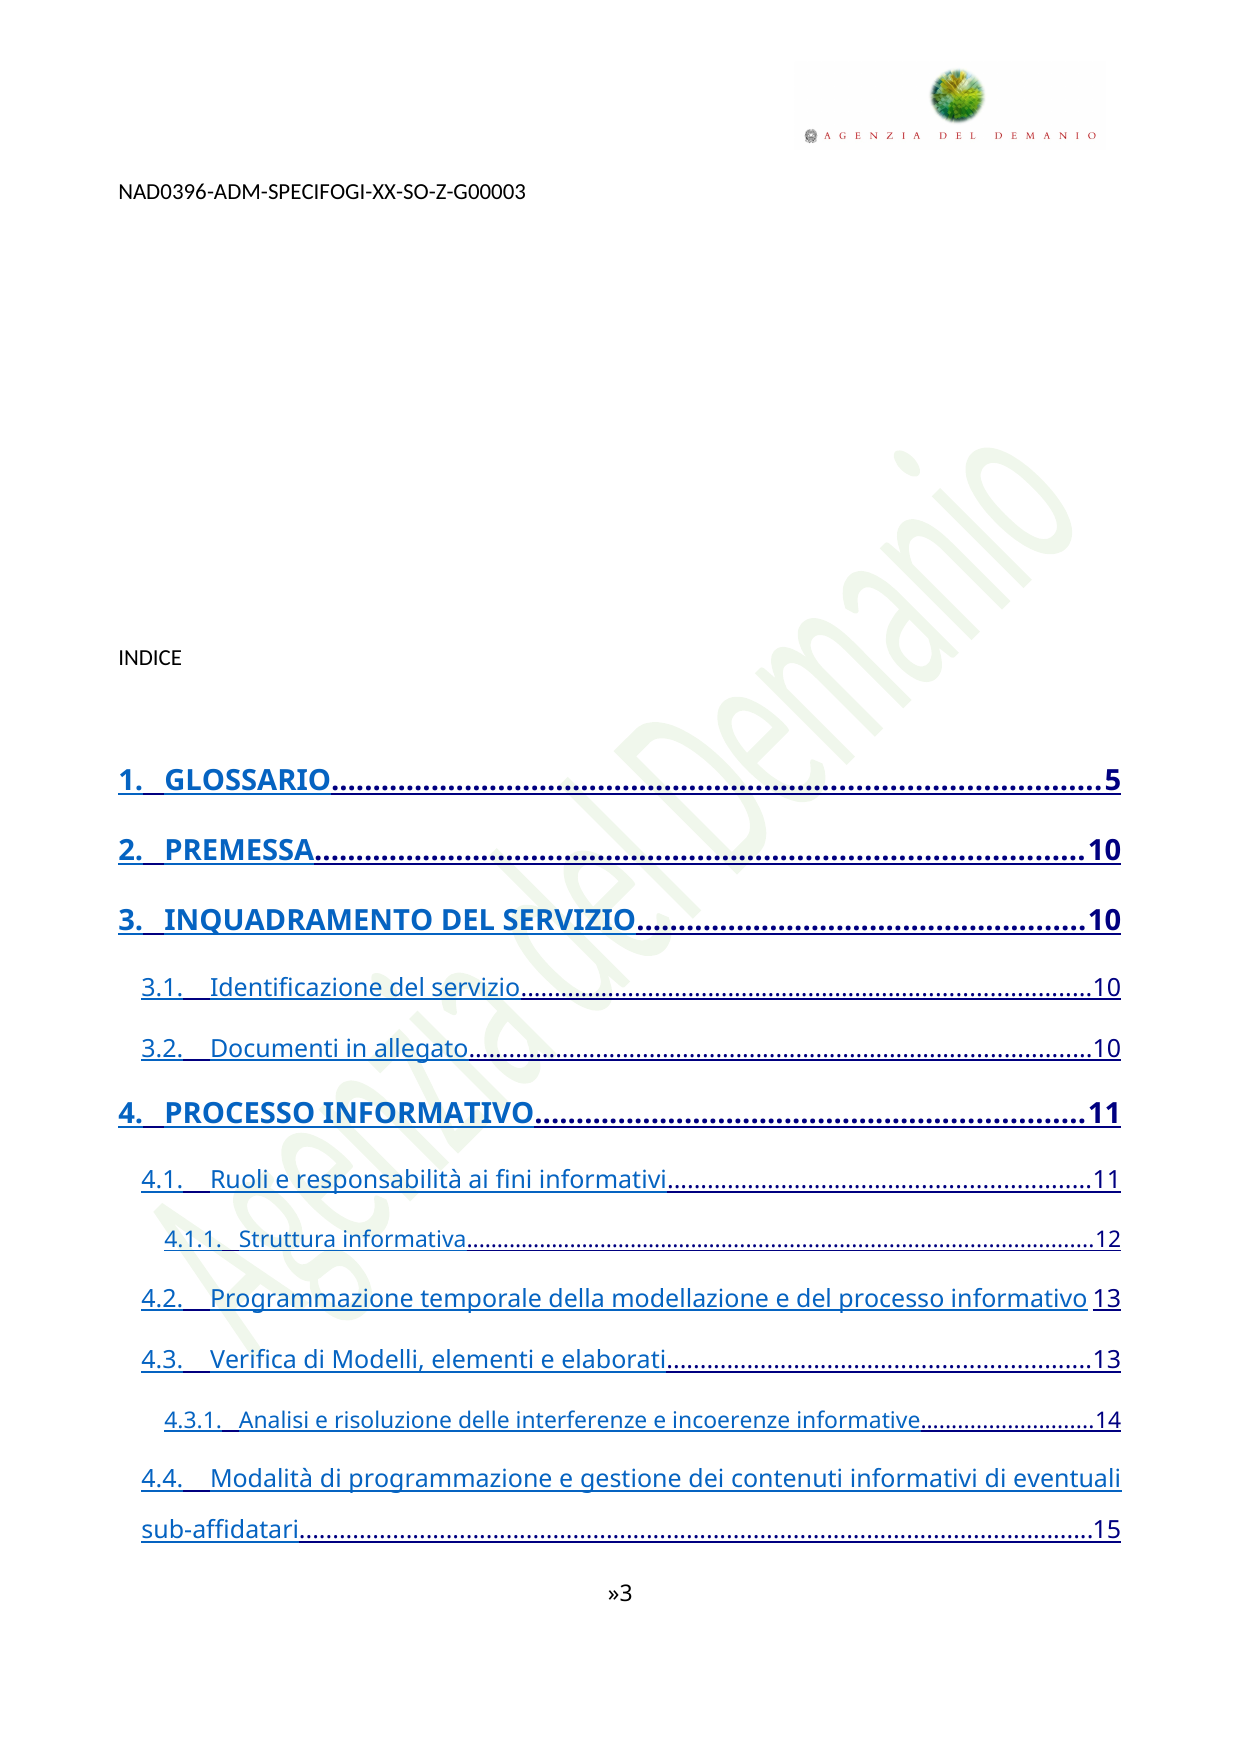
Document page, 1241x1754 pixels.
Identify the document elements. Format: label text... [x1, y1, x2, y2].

text [900, 643, 931, 666]
text 4.1. Ruoli e responsabilità ai fini informativi 11 [389, 1162, 1122, 1196]
text 3.2. Documenti in allegato 10 [141, 1061, 370, 1065]
text 2. PREMESSA 10 [118, 865, 499, 869]
text 3. INQUADRAMENTO DEL SERVIZIO 10 [118, 899, 535, 933]
text [784, 664, 807, 671]
text 3. INQUADRAMENTO DEL SERVIZIO 10 [549, 899, 579, 926]
text 4.2. Programmazione temporale della modellazione e del processo informativo 13 [141, 1281, 218, 1309]
text 3.1. Identificazione del servizio 10 [610, 969, 1122, 1003]
text 3. INQUADRAMENTO DEL SERVIZIO 10 [118, 935, 514, 939]
text 4.3.1. Analisi e risoluzione delle interferenze e incoerenze informative 14 [164, 1404, 1122, 1435]
text 3.2. Documenti in allegato 10 [535, 1031, 1122, 1065]
text 1. GLOSSARIO 5 [815, 759, 1122, 799]
text 4. PROCESSO INFORMATIVO 11 [436, 1092, 1122, 1132]
text 1. GLOSSARIO 5 [640, 759, 734, 793]
text 2. PREMESSA 10 [657, 865, 730, 869]
text 3.1. Identificazione del servizio 10 [141, 969, 566, 998]
text 4.1. Ruoli e responsabilità ai fini informativi 11 [336, 1162, 398, 1191]
text 4.4. Modalità di programmazione e gestione dei contenuti informativi di eventuali sub-affidatari 15 [141, 1461, 1122, 1490]
text 4.1.1. Struttura informativa 12 [194, 1223, 273, 1250]
text 1. GLOSSARIO 5 [118, 795, 572, 799]
text [811, 643, 864, 671]
text 4. PROCESSO INFORMATIVO 11 [118, 1092, 337, 1126]
text 3.1. Identificazione del servizio 10 [554, 969, 600, 993]
text 3.2. Documenti in allegato 10 [439, 1031, 489, 1059]
text 3.2. Documenti in allegato 10 [403, 1031, 448, 1059]
text 4. PROCESSO INFORMATIVO 11 [348, 1098, 394, 1126]
text 1. GLOSSARIO 5 [758, 759, 810, 786]
text 4.1. Ruoli e responsabilità ai fini informativi 11 [141, 1162, 296, 1191]
text 3.2. Documenti in allegato 10 [498, 1031, 529, 1059]
text 2. PREMESSA 10 [744, 829, 1122, 869]
text 1. GLOSSARIO 5 [587, 795, 660, 799]
text 4. PROCESSO INFORMATIVO 11 [379, 1092, 438, 1126]
text [856, 643, 902, 671]
text 1. GLOSSARIO 5 [724, 759, 773, 793]
text 4.4. Modalità di programmazione e gestione dei contenuti informativi di eventuali sub-affidatari 15 [141, 1492, 1122, 1546]
text 2. PREMESSA 10 [118, 829, 636, 863]
text 2. PREMESSA 10 [710, 829, 749, 851]
text 4. PROCESSO INFORMATIVO 11 [118, 1128, 339, 1132]
text 4.3. Verifica di Modelli, elementi e elaborati 13 [141, 1342, 1122, 1376]
text 1. GLOSSARIO 5 [118, 759, 654, 793]
text [940, 643, 1122, 671]
text 4.2. Programmazione temporale della modellazione e del processo informativo 13 [364, 1281, 1122, 1315]
text 3.2. Documenti in allegato 10 [141, 1031, 396, 1059]
text 3. INQUADRAMENTO DEL SERVIZIO 10 [609, 899, 1122, 939]
text INDICE [118, 643, 803, 671]
text 4.1.1. Struttura informativa 12 [294, 1223, 1122, 1255]
text 2. PREMESSA 10 [621, 829, 724, 863]
